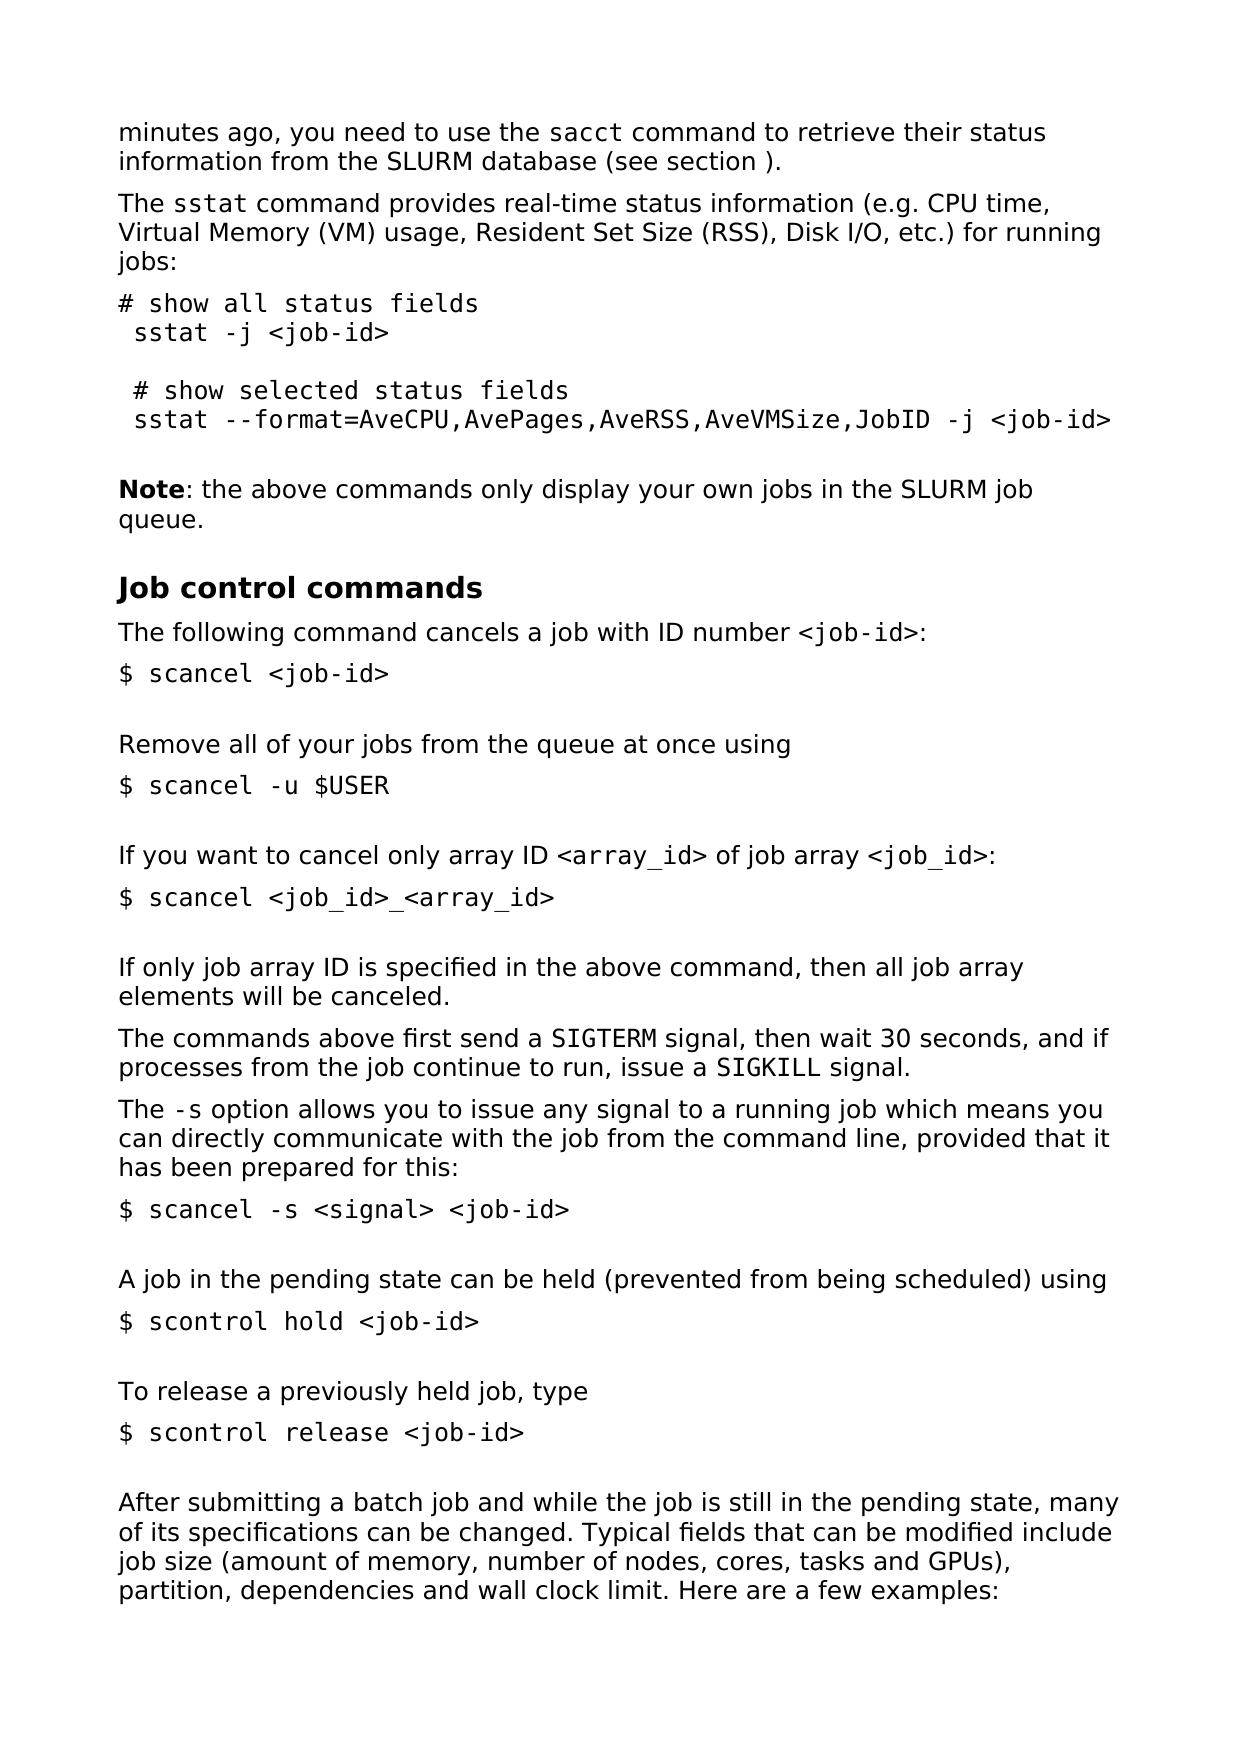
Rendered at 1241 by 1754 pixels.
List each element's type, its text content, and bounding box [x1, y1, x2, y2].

text To release a previously held job, type [118, 1377, 1122, 1406]
text # show all status fields sstat -j <job-id> # show selected status fields sstat --format=AveCPU,AvePages,AveRSS,AveVMSize,JobID -j <job-id> [118, 289, 1122, 464]
text After submitting a batch job and while the job is still in the pending state, many of its specifications can be changed. Typical fields that can be modified include job size (amount of memory, number of nodes, cores, tasks and GPUs), partition, dependencies and wall clock limit. Here are a few examples: [118, 1489, 1122, 1605]
text $ scontrol release <job-id> [118, 1418, 1122, 1477]
text $ scancel <job-id> [118, 660, 1122, 718]
text $ scancel <job_id>_<array_id> [118, 883, 1122, 942]
text minutes ago, you need to use the sacct command to retrieve their status information from the SLURM database (see section ). [118, 118, 1122, 176]
text If you want to cancel only array ID <array_id> of job array <job_id>: [118, 842, 1122, 871]
text $ scontrol hold <job-id> [118, 1307, 1122, 1365]
text Remove all of your jobs from the queue at once using [118, 730, 1122, 759]
text A job in the pending state can be held (prevented from being scheduled) using [118, 1265, 1122, 1294]
text The following command cancels a job with ID number <job-id>: [118, 618, 1122, 647]
text If only job array ID is specified in the above command, then all job array elements will be canceled. [118, 953, 1122, 1012]
subtitle Job control commands [118, 572, 1122, 606]
text The -s option allows you to issue any signal to a running job which means you can directly communicate with the job from the command line, provided that it has been prepared for this: [118, 1095, 1122, 1182]
text $ scancel -s <signal> <job-id> [118, 1195, 1122, 1253]
text The commands above first send a SIGTERM signal, then wait 30 seconds, and if processes from the job continue to run, issue a SIGKILL signal. [118, 1024, 1122, 1082]
text The sstat command provides real-time status information (e.g. CPU time, Virtual Memory (VM) usage, Resident Set Size (RSS), Disk I/O, etc.) for running jobs: [118, 189, 1122, 276]
text Note: the above commands only display your own jobs in the SLURM job queue. [118, 476, 1122, 534]
text $ scancel -u $USER [118, 771, 1122, 830]
